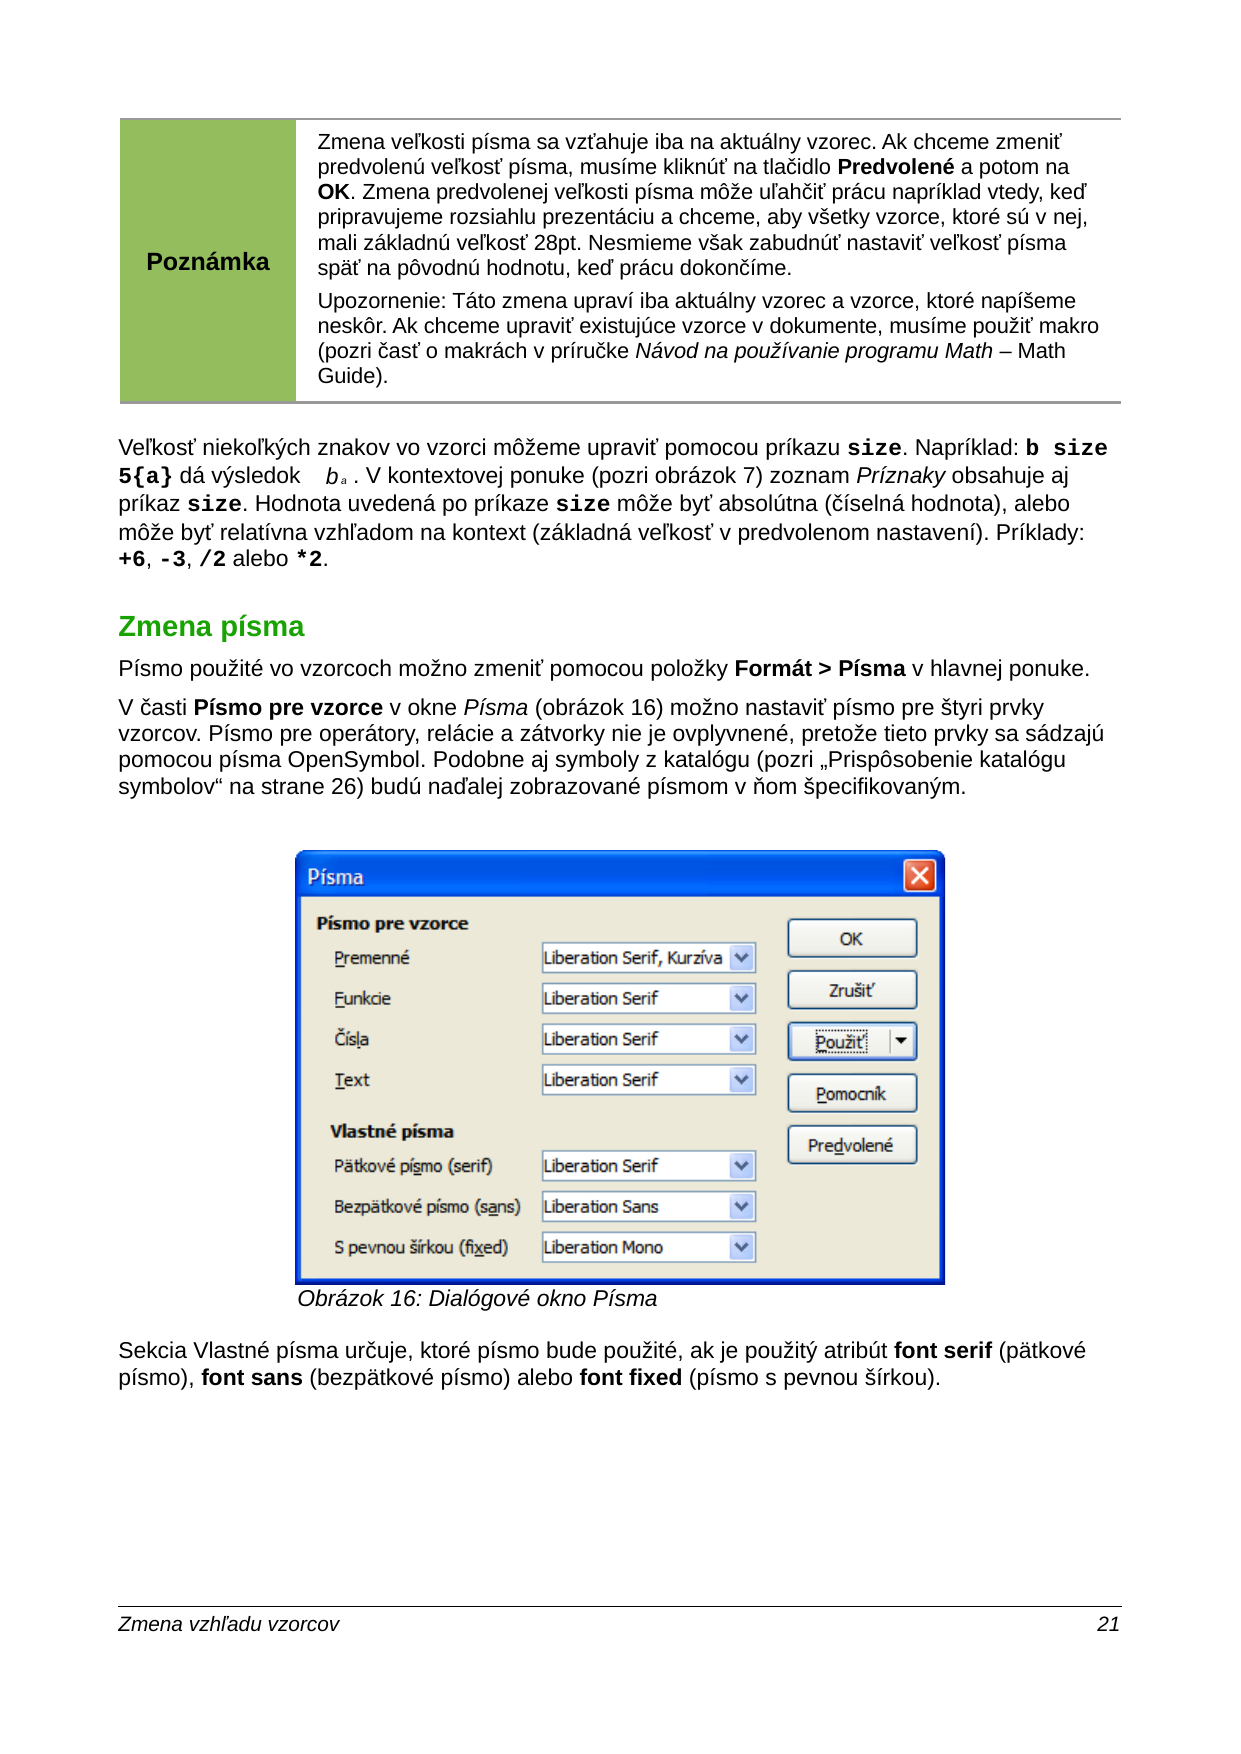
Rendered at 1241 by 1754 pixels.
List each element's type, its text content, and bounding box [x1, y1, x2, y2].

table_header Zmena veľkosti písma sa vzťahuje iba na aktuálny vzorec. Ak chceme zmeniť predvolenú veľkosť písma, musíme kliknúť na tlačidlo Predvolené a potom na OK. Zmena predvolenej veľkosti písma môže uľahčiť prácu napríklad vtedy, keď pripravujeme rozsiahlu prezentáciu a chceme, aby všetky vzorce, ktoré sú v nej, mali základnú veľkosť 28pt. Nesmieme však zabudnúť nastaviť veľkosť písma späť na pôvodnú hodnotu, keď prácu dokončíme. Upozornenie: Táto zmena upraví iba aktuálny vzorec a vzorce, ktoré napíšeme neskôr. Ak chceme upraviť existujúce vzorce v dokumente, musíme použiť makro (pozri časť o makrách v príručke Návod na používanie programu Math – Math Guide). [296, 120, 1121, 401]
table_header Poznámka [120, 120, 296, 401]
text Veľkosť niekoľkých znakov vo vzorci môžeme upraviť pomocou príkazu size. Napríklad: b size 5{a} dá výsledok . V kontextovej ponuke (pozri obrázok 7) zoznam Príznaky obsahuje aj príkaz size. Hodnota uvedená po príkaze size môže byť absolútna (číselná hodnota), alebo môže byť relatívna vzhľadom na kontext (základná veľkosť v predvolenom nastavení). Príklady: +6, -3, /2 alebo *2. [118, 434, 1122, 573]
subtitle Zmena písma [118, 609, 1122, 642]
text Obrázok 16: Dialógové okno Písma [297, 1285, 943, 1311]
picture [295, 850, 946, 1285]
text Sekcia Vlastné písma určuje, ktoré písmo bude použité, ak je použitý atribút font serif (pätkové písmo), font sans (bezpätkové písmo) alebo font fixed (písmo s pevnou šírkou). [118, 1337, 1122, 1390]
text Písmo použité vo vzorcoch možno zmeniť pomocou položky Formát > Písma v hlavnej ponuke. [118, 655, 1122, 681]
text V časti Písmo pre vzorce v okne Písma (obrázok 16) možno nastaviť písmo pre štyri prvky vzorcov. Písmo pre operátory, relácie a zátvorky nie je ovplyvnené, pretože tieto prvky sa sádzajú pomocou písma OpenSymbol. Podobne aj symboly z katalógu (pozri „Prispôsobenie katalógu symbolov“ na strane 26) budú naďalej zobrazované písmom v ňom špecifikovaným. [118, 694, 1122, 799]
